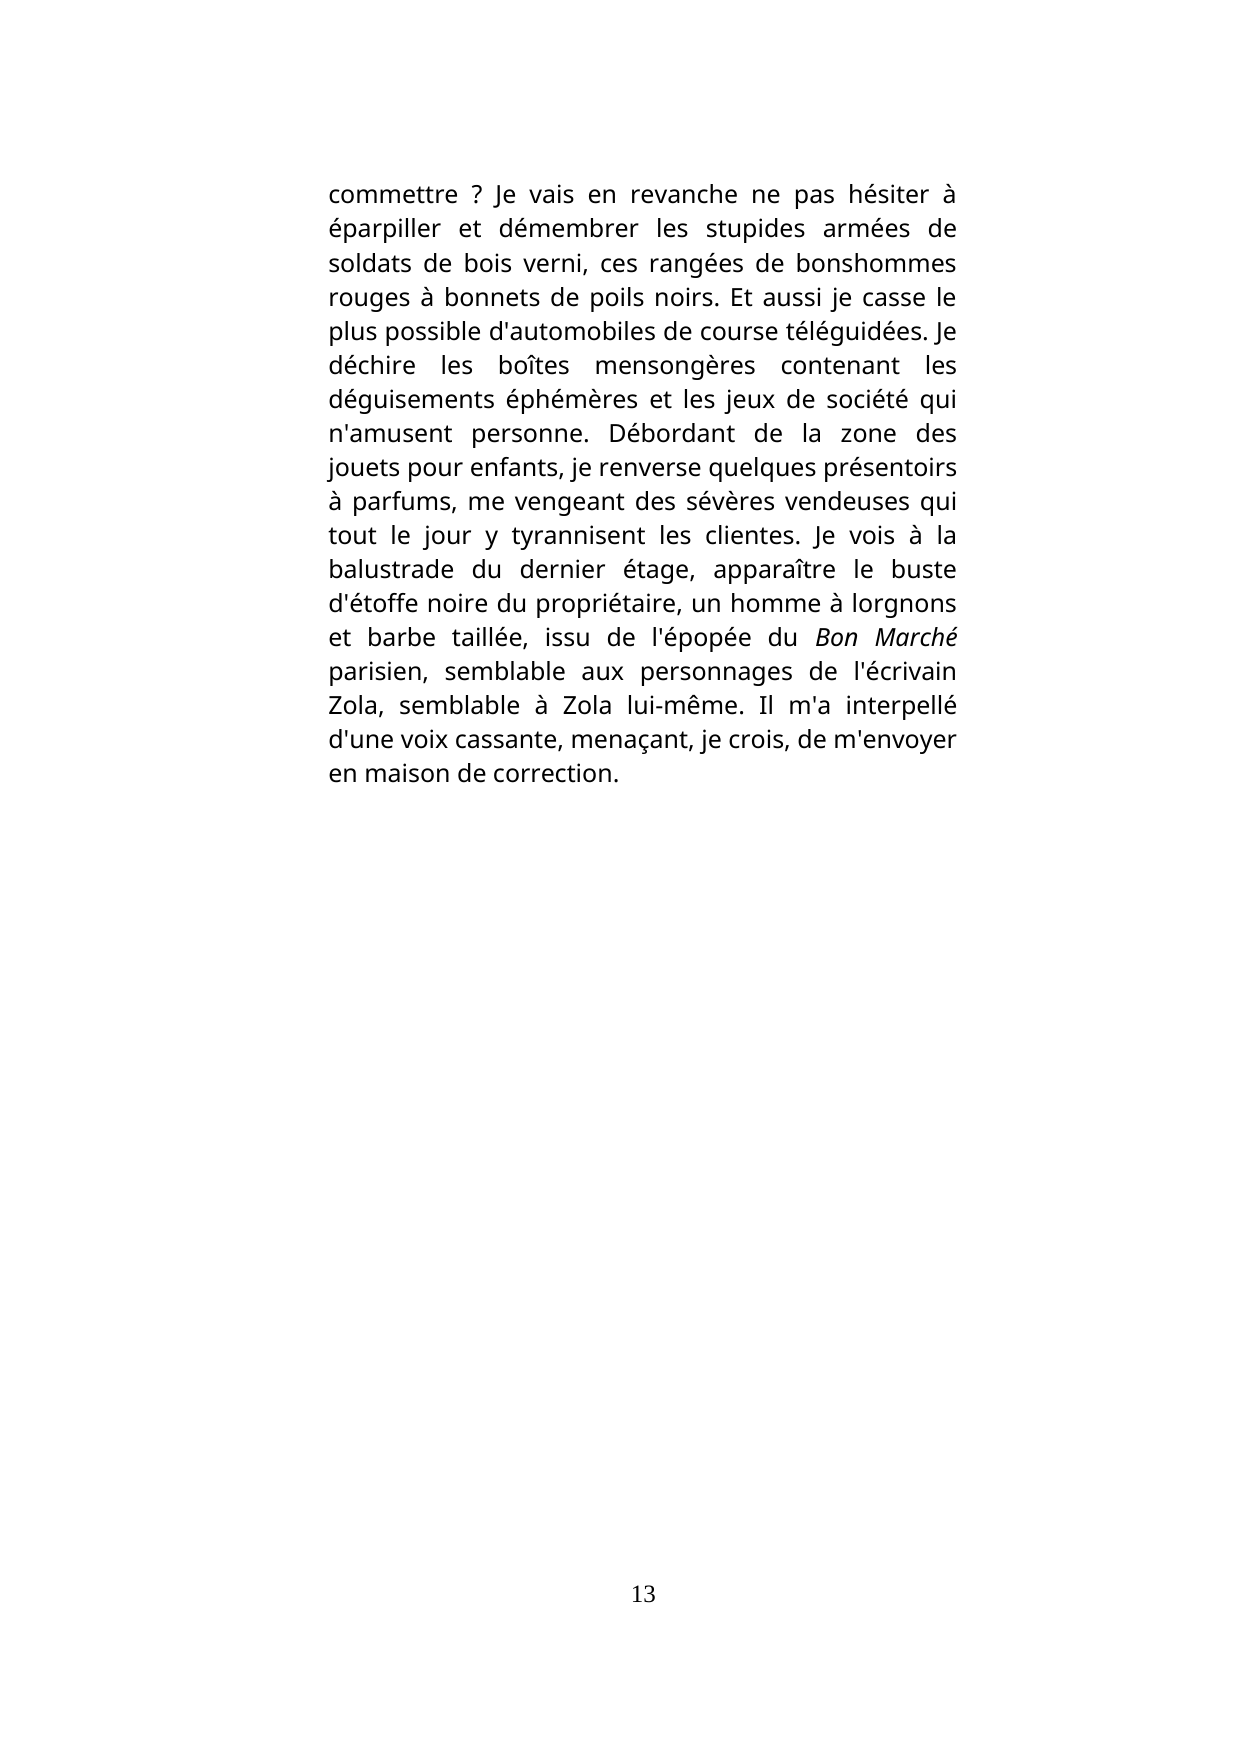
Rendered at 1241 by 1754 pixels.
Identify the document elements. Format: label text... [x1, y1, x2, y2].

text commettre ? Je vais en revanche ne pas hésiter à éparpiller et démembrer les stupides armées de soldats de bois verni, ces rangées de bonshommes rouges à bonnets de poils noirs. Et aussi je casse le plus possible d'automobiles de course téléguidées. Je déchire les boîtes mensongères contenant les déguisements éphémères et les jeux de société qui n'amusent personne. Débordant de la zone des jouets pour enfants, je renverse quelques présentoirs à parfums, me vengeant des sévères vendeuses qui tout le jour y tyrannisent les clientes. Je vois à la balustrade du dernier étage, apparaître le buste d'étoffe noire du propriétaire, un homme à lorgnons et barbe taillée, issu de l'épopée du Bon Marché parisien, semblable aux personnages de l'écrivain Zola, semblable à Zola lui-même. Il m'a interpellé d'une voix cassante, menaçant, je crois, de m'envoyer en maison de correction. [328, 177, 958, 790]
